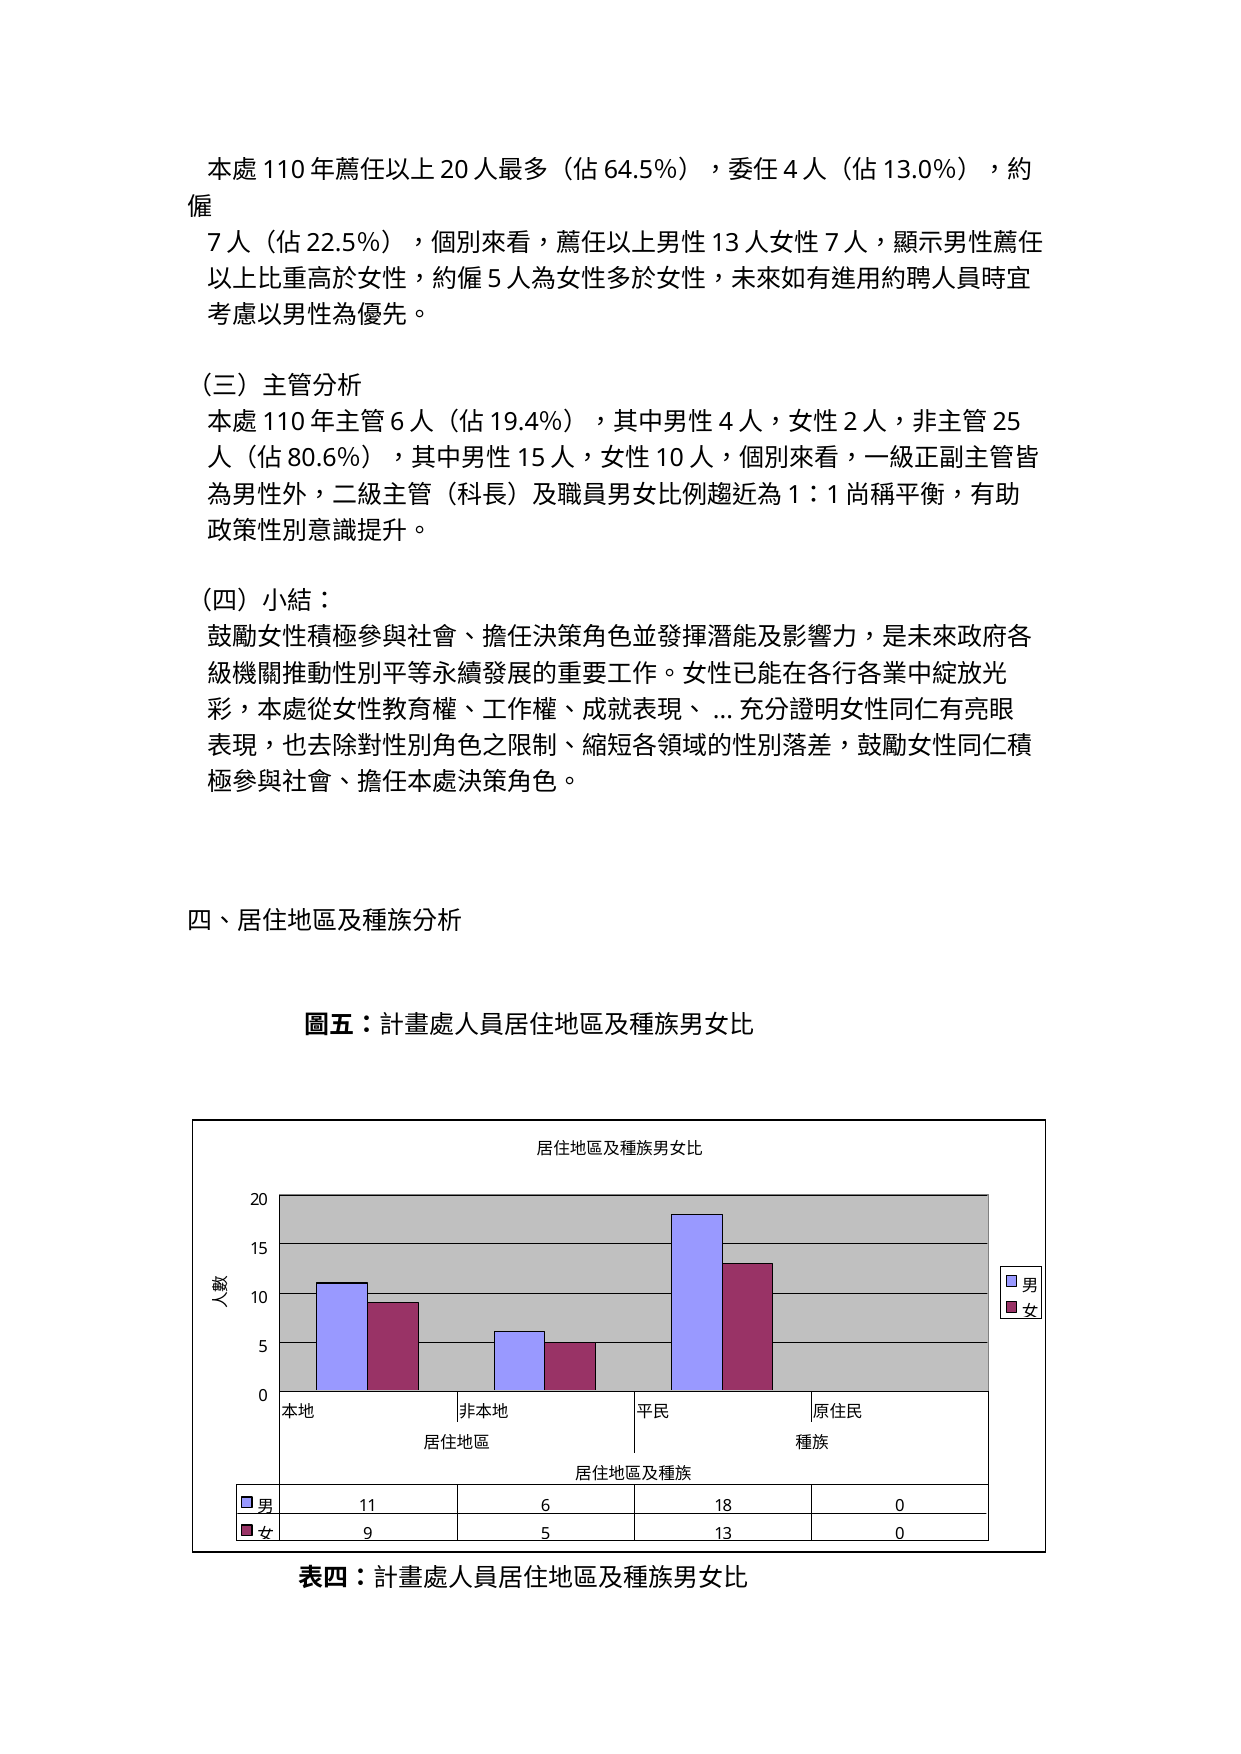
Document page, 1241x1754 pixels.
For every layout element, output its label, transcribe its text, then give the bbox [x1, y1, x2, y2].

text 表現，也去除對性別角色之限制、縮短各領域的性別落差，鼓勵女性同仁積 [187, 726, 1053, 762]
text （三）主管分析 [187, 365, 1053, 402]
text 為男性外，二級主管（科長）及職員男女比例趨近為1：1尚稱平衡，有助 [187, 474, 1053, 510]
text （四）小結： [187, 581, 1053, 617]
text 鼓勵女性積極參與社會、擔任決策角色並發揮潛能及影響力，是未來政府各 [187, 617, 1053, 653]
text 級機關推動性別平等永續發展的重要工作。女性已能在各行各業中綻放光 [187, 653, 1053, 689]
text 本處110年主管6人（佔19.4％），其中男性4人，女性2人，非主管25 [187, 402, 1053, 438]
text 考慮以男性為優先。 [187, 295, 1053, 331]
text 人（佔80.6％），其中男性15人，女性10人，個別來看，一級正副主管皆 [187, 438, 1053, 474]
text 圖五：計畫處人員居住地區及種族男女比 [187, 1005, 1053, 1041]
text 四、居住地區及種族分析 [187, 900, 1053, 937]
text 極參與社會、擔任本處決策角色。 [187, 762, 1053, 798]
text 表四：計畫處人員居住地區及種族男女比 [187, 1557, 1053, 1593]
text 政策性別意識提升。 [187, 510, 1053, 547]
text 彩，本處從女性教育權、工作權、成就表現、 ... 充分證明女性同仁有亮眼 [187, 689, 1053, 726]
text 7人（佔22.5％），個別來看，薦任以上男性13人女性7人，顯示男性薦任 [187, 222, 1053, 259]
text 本處110年薦任以上20人最多（佔64.5％），委任4人（佔13.0％），約僱 [187, 150, 1053, 222]
text 以上比重高於女性，約僱5人為女性多於女性，未來如有進用約聘人員時宜 [187, 259, 1053, 295]
